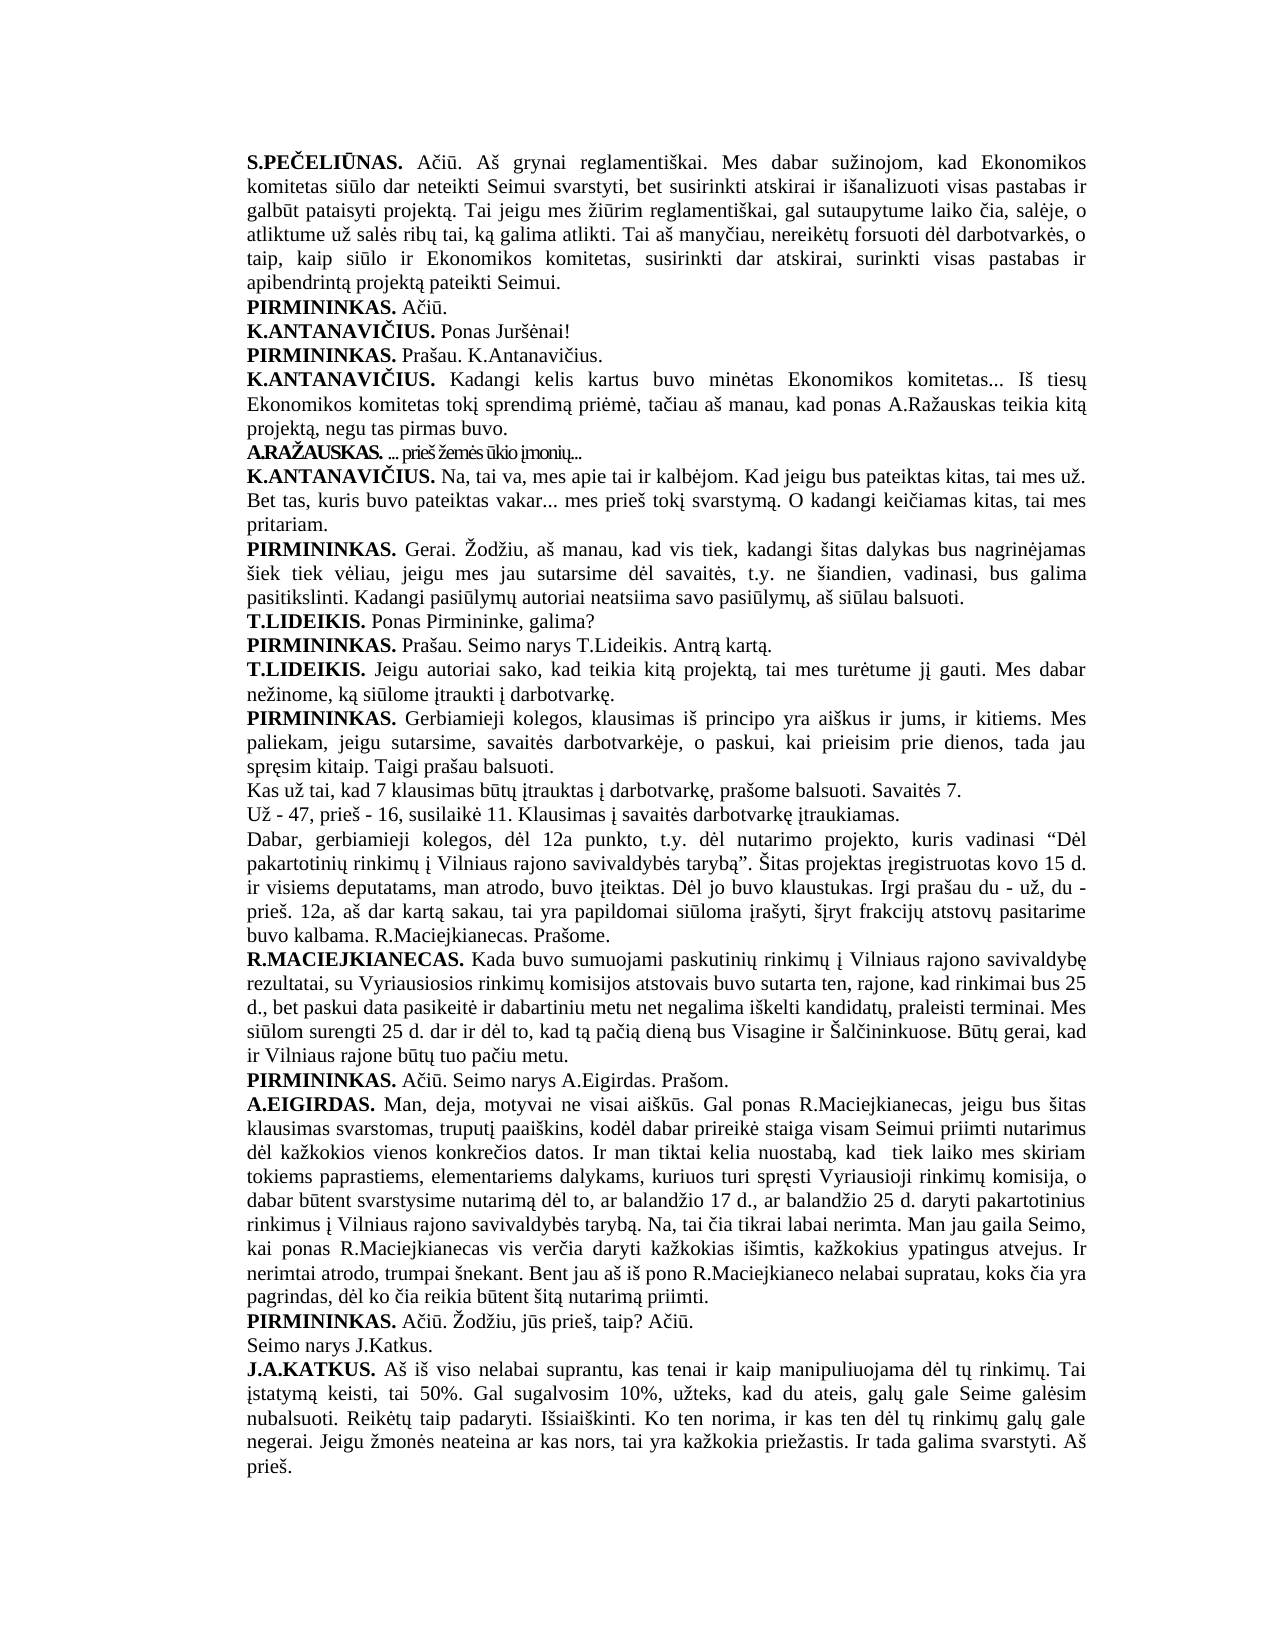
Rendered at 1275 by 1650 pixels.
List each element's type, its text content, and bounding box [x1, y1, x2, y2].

text PIRMININKAS. Prašau. K.Antanavičius. [247, 343, 1087, 367]
text K.ANTANAVIČIUS. Kadangi kelis kartus buvo minėtas Ekonomikos komitetas... Iš tiesų Ekonomikos komitetas tokį sprendimą priėmė, tačiau aš manau, kad ponas A.Ražauskas teikia kitą projektą, negu tas pirmas buvo. [247, 367, 1087, 439]
text A.RAŽAUSKAS. ... prieš žemės ūkio įmonių... [247, 440, 1087, 464]
text T.LIDEIKIS. Ponas Pirmininke, galima? [247, 609, 1087, 633]
text K.ANTANAVIČIUS. Na, tai va, mes apie tai ir kalbėjom. Kad jeigu bus pateiktas kitas, tai mes už. Bet tas, kuris buvo pateiktas vakar... mes prieš tokį svarstymą. O kadangi keičiamas kitas, tai mes pritariam. [247, 464, 1087, 536]
text PIRMININKAS. Gerbiamieji kolegos, klausimas iš principo yra aiškus ir jums, ir kitiems. Mes paliekam, jeigu sutarsime, savaitės darbotvarkėje, o paskui, kai prieisim prie dienos, tada jau spręsim kitaip. Taigi prašau balsuoti. [247, 706, 1087, 778]
text PIRMININKAS. Prašau. Seimo narys T.Lideikis. Antrą kartą. [247, 633, 1087, 657]
text T.LIDEIKIS. Jeigu autoriai sako, kad teikia kitą projektą, tai mes turėtume jį gauti. Mes dabar nežinome, ką siūlome įtraukti į darbotvarkę. [247, 657, 1087, 706]
text K.ANTANAVIČIUS. Ponas Juršėnai! [247, 319, 1087, 343]
text S.PEČELIŪNAS. Ačiū. Aš grynai reglamentiškai. Mes dabar sužinojom, kad Ekonomikos komitetas siūlo dar neteikti Seimui svarstyti, bet susirinkti atskirai ir išanalizuoti visas pastabas ir galbūt pataisyti projektą. Tai jeigu mes žiūrim reglamentiškai, gal sutaupytume laiko čia, salėje, o atliktume už salės ribų tai, ką galima atlikti. Tai aš manyčiau, nereikėtų forsuoti dėl darbotvarkės, o taip, kaip siūlo ir Ekonomikos komitetas, susirinkti dar atskirai, surinkti visas pastabas ir apibendrintą projektą pateikti Seimui. [247, 150, 1087, 294]
text A.EIGIRDAS. Man, deja, motyvai ne visai aiškūs. Gal ponas R.Maciejkianecas, jeigu bus šitas klausimas svarstomas, truputį paaiškins, kodėl dabar prireikė staiga visam Seimui priimti nutarimus dėl kažkokios vienos konkrečios datos. Ir man tiktai kelia nuostabą, kad tiek laiko mes skiriam tokiems paprastiems, elementariems dalykams, kuriuos turi spręsti Vyriausioji rinkimų komisija, o dabar būtent svarstysime nutarimą dėl to, ar balandžio 17 d., ar balandžio 25 d. daryti pakartotinius rinkimus į Vilniaus rajono savivaldybės tarybą. Na, tai čia tikrai labai nerimta. Man jau gaila Seimo, kai ponas R.Maciejkianecas vis verčia daryti kažkokias išimtis, kažkokius ypatingus atvejus. Ir nerimtai atrodo, trumpai šnekant. Bent jau aš iš pono R.Maciejkianeco nelabai supratau, koks čia yra pagrindas, dėl ko čia reikia būtent šitą nutarimą priimti. [247, 1092, 1087, 1308]
text Kas už tai, kad 7 klausimas būtų įtrauktas į darbotvarkę, prašome balsuoti. Savaitės 7. [247, 778, 1087, 802]
text PIRMININKAS. Ačiū. [247, 294, 1087, 319]
text PIRMININKAS. Ačiū. Žodžiu, jūs prieš, taip? Ačiū. [247, 1309, 1087, 1333]
text PIRMININKAS. Ačiū. Seimo narys A.Eigirdas. Prašom. [247, 1068, 1087, 1092]
text Už - 47, prieš - 16, susilaikė 11. Klausimas į savaitės darbotvarkę įtraukiamas. [247, 802, 1087, 826]
text Seimo narys J.Katkus. [247, 1333, 1087, 1357]
text R.MACIEJKIANECAS. Kada buvo sumuojami paskutinių rinkimų į Vilniaus rajono savivaldybę rezultatai, su Vyriausiosios rinkimų komisijos atstovais buvo sutarta ten, rajone, kad rinkimai bus 25 d., bet paskui data pasikeitė ir dabartiniu metu net negalima iškelti kandidatų, praleisti terminai. Mes siūlom surengti 25 d. dar ir dėl to, kad tą pačią dieną bus Visagine ir Šalčininkuose. Būtų gerai, kad ir Vilniaus rajone būtų tuo pačiu metu. [247, 947, 1087, 1067]
text PIRMININKAS. Gerai. Žodžiu, aš manau, kad vis tiek, kadangi šitas dalykas bus nagrinėjamas šiek tiek vėliau, jeigu mes jau sutarsime dėl savaitės, t.y. ne šiandien, vadinasi, bus galima pasitikslinti. Kadangi pasiūlymų autoriai neatsiima savo pasiūlymų, aš siūlau balsuoti. [247, 536, 1087, 609]
text J.A.KATKUS. Aš iš viso nelabai suprantu, kas tenai ir kaip manipuliuojama dėl tų rinkimų. Tai įstatymą keisti, tai 50%. Gal sugalvosim 10%, užteks, kad du ateis, galų gale Seime galėsim nubalsuoti. Reikėtų taip padaryti. Išsiaiškinti. Ko ten norima, ir kas ten dėl tų rinkimų galų gale negerai. Jeigu žmonės neateina ar kas nors, tai yra kažkokia priežastis. Ir tada galima svarstyti. Aš prieš. [247, 1357, 1087, 1478]
text Dabar, gerbiamieji kolegos, dėl 12a punkto, t.y. dėl nutarimo projekto, kuris vadinasi “Dėl pakartotinių rinkimų į Vilniaus rajono savivaldybės tarybą”. Šitas projektas įregistruotas kovo 15 d. ir visiems deputatams, man atrodo, buvo įteiktas. Dėl jo buvo klaustukas. Irgi prašau du - už, du - prieš. 12a, aš dar kartą sakau, tai yra papildomai siūloma įrašyti, šįryt frakcijų atstovų pasitarime buvo kalbama. R.Maciejkianecas. Prašome. [247, 827, 1087, 947]
